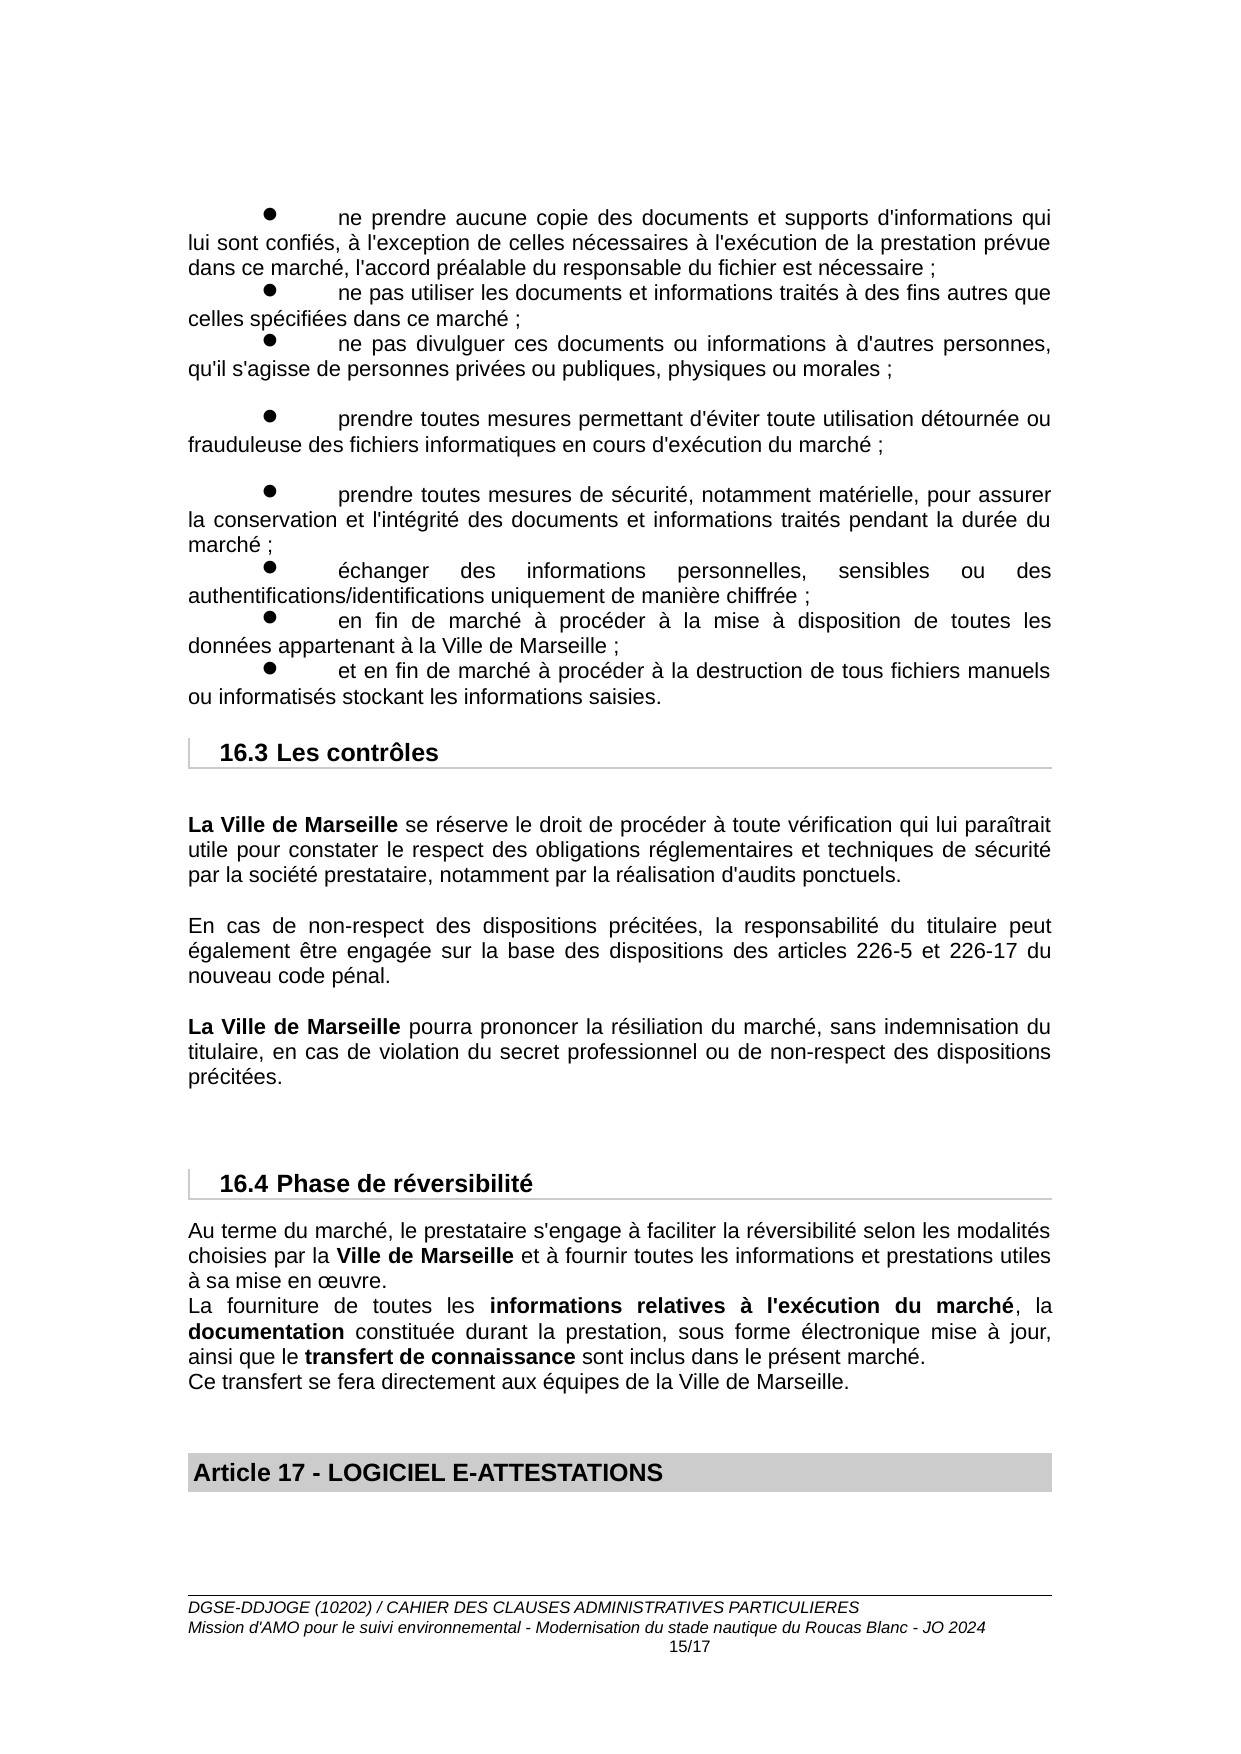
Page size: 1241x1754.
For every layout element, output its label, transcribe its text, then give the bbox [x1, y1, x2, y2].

list prendre toutes mesures de sécurité, notamment matérielle, pour assurer la conservation et l'intégrité des documents et informations traités pendant la durée du marché ; [188, 482, 1052, 557]
text La Ville de Marseille pourra prononcer la résiliation du marché, sans indemnisation du titulaire, en cas de violation du secret professionnel ou de non-respect des dispositions précitées. [188, 1014, 1052, 1089]
text La fourniture de toutes les informations relatives à l'exécution du marché, la documentation constituée durant la prestation, sous forme électronique mise à jour, ainsi que le transfert de connaissance sont inclus dans le présent marché. [188, 1293, 1052, 1369]
text En cas de non-respect des dispositions précitées, la responsabilité du titulaire peut également être engagée sur la base des dispositions des articles 226-5 et 226-17 du nouveau code pénal. [188, 913, 1052, 988]
text Au terme du marché, le prestataire s'engage à faciliter la réversibilité selon les modalités choisies par la Ville de Marseille et à fournir toutes les informations et prestations utiles à sa mise en œuvre. [188, 1218, 1052, 1293]
text La Ville de Marseille se réserve le droit de procéder à toute vérification qui lui paraîtrait utile pour constater le respect des obligations réglementaires et techniques de sécurité par la société prestataire, notamment par la réalisation d'audits ponctuels. [188, 812, 1052, 888]
list échanger des informations personnelles, sensibles ou des authentifications/identifications uniquement de manière chiffrée ; [188, 557, 1052, 608]
list et en fin de marché à procéder à la destruction de tous fichiers manuels ou informatisés stockant les informations saisies. [188, 658, 1052, 709]
list prendre toutes mesures permettant d'éviter toute utilisation détournée ou frauduleuse des fichiers informatiques en cours d'exécution du marché ; [188, 406, 1052, 457]
list ne pas utiliser les documents et informations traités à des fins autres que celles spécifiées dans ce marché ; [188, 280, 1052, 331]
subtitle Phase de réversibilité [190, 1169, 1052, 1198]
subtitle LOGICIEL E-ATTESTATIONS [190, 1456, 1050, 1490]
list ne pas divulguer ces documents ou informations à d'autres personnes, qu'il s'agisse de personnes privées ou publiques, physiques ou morales ; [188, 331, 1052, 381]
list ne prendre aucune copie des documents et supports d'informations qui lui sont confiés, à l'exception de celles nécessaires à l'exécution de la prestation prévue dans ce marché, l'accord préalable du responsable du fichier est nécessaire ; [188, 204, 1052, 280]
text Ce transfert se fera directement aux équipes de la Ville de Marseille. [188, 1369, 1052, 1394]
subtitle Les contrôles [190, 738, 1052, 767]
list en fin de marché à procéder à la mise à disposition de toutes les données appartenant à la Ville de Marseille ; [188, 608, 1052, 658]
